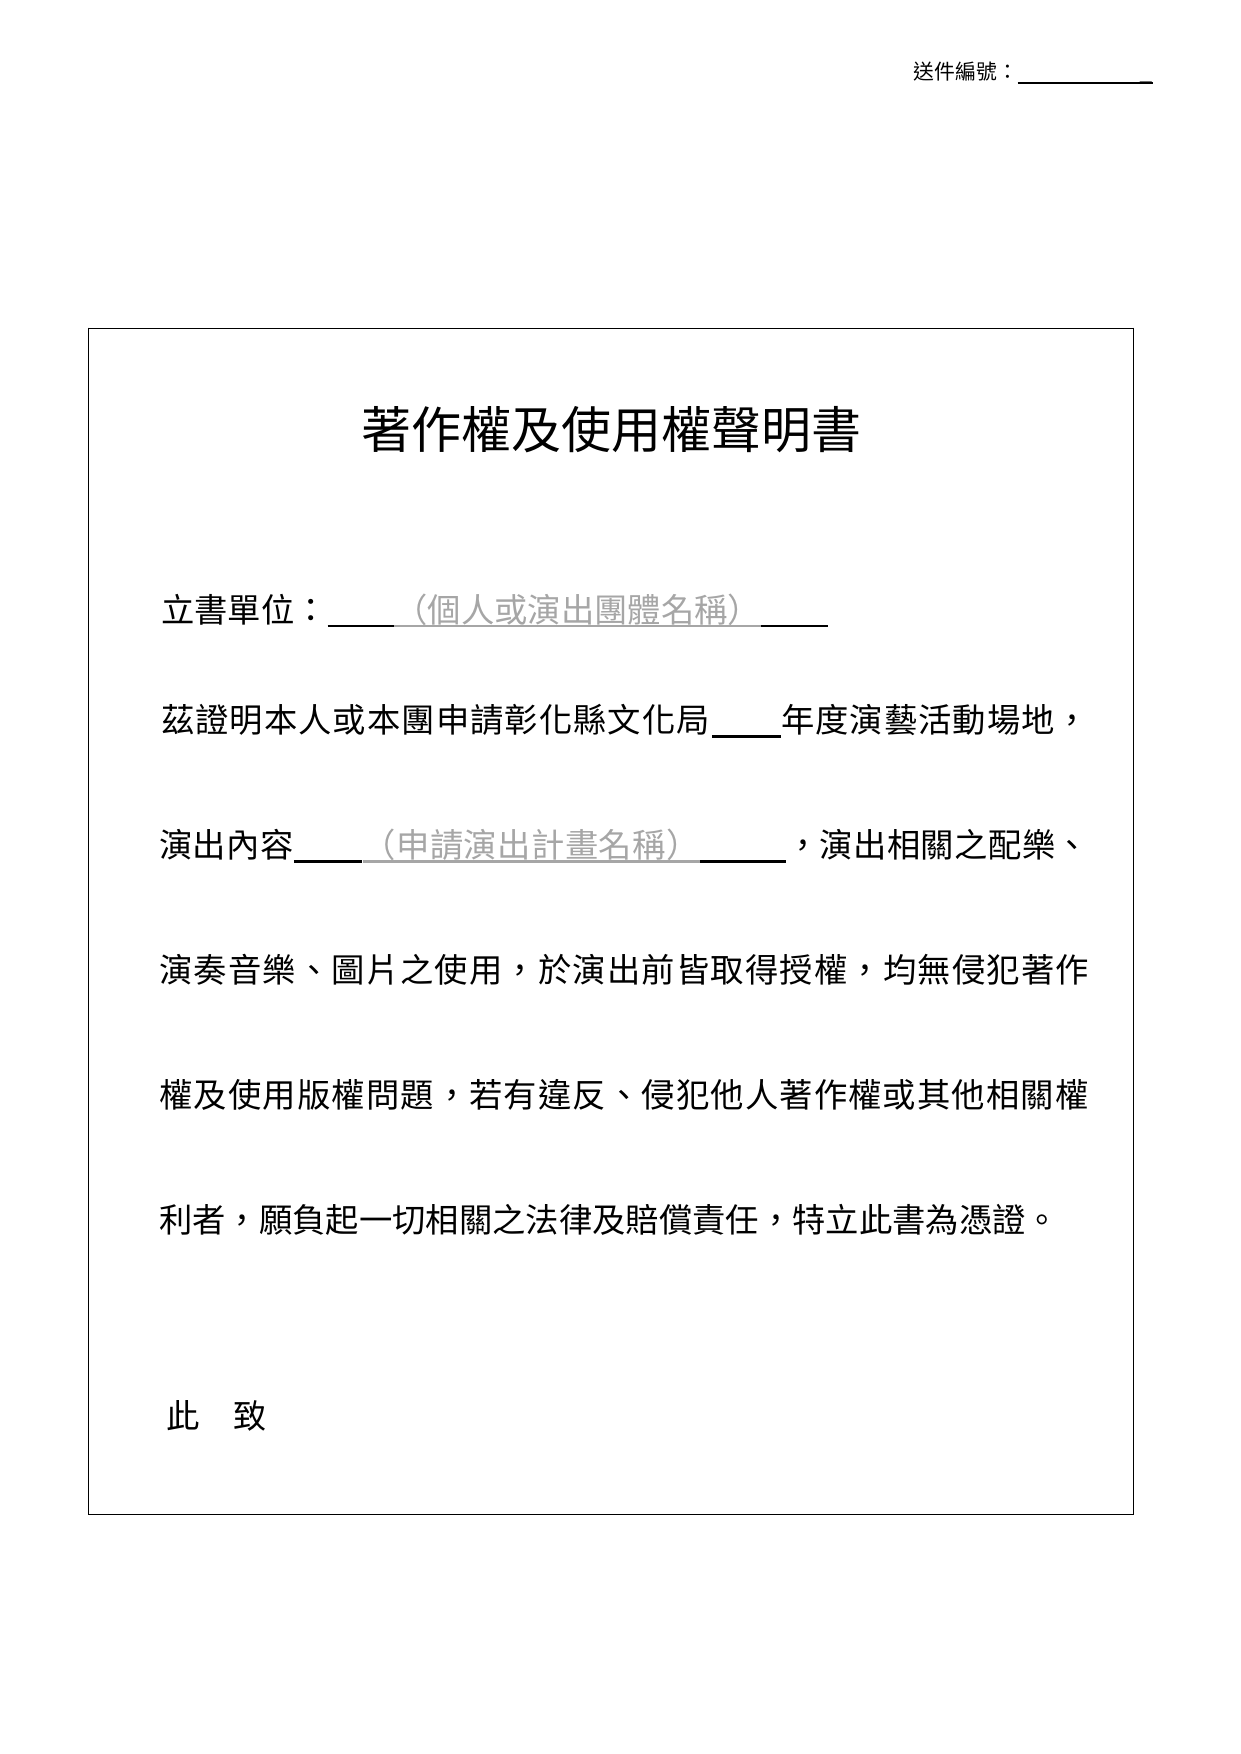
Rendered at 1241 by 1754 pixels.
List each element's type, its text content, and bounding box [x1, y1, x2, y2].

table_header 著作權及使用權聲明書 立書單位： （個人或演出團體名稱） 茲證明本人或本團申請彰化縣文化局 年度演藝活動場地，演出內容 （申請演出計畫名稱） ，演出相關之配樂、演奏音樂、圖片之使用，於演出前皆取得授權，均無侵犯著作權及使用版權問題，若有違反、侵犯他人著作權或其他相關權利者，願負起一切相關之法律及賠償責任，特立此書為憑證。 此 致 [89, 329, 1133, 1514]
